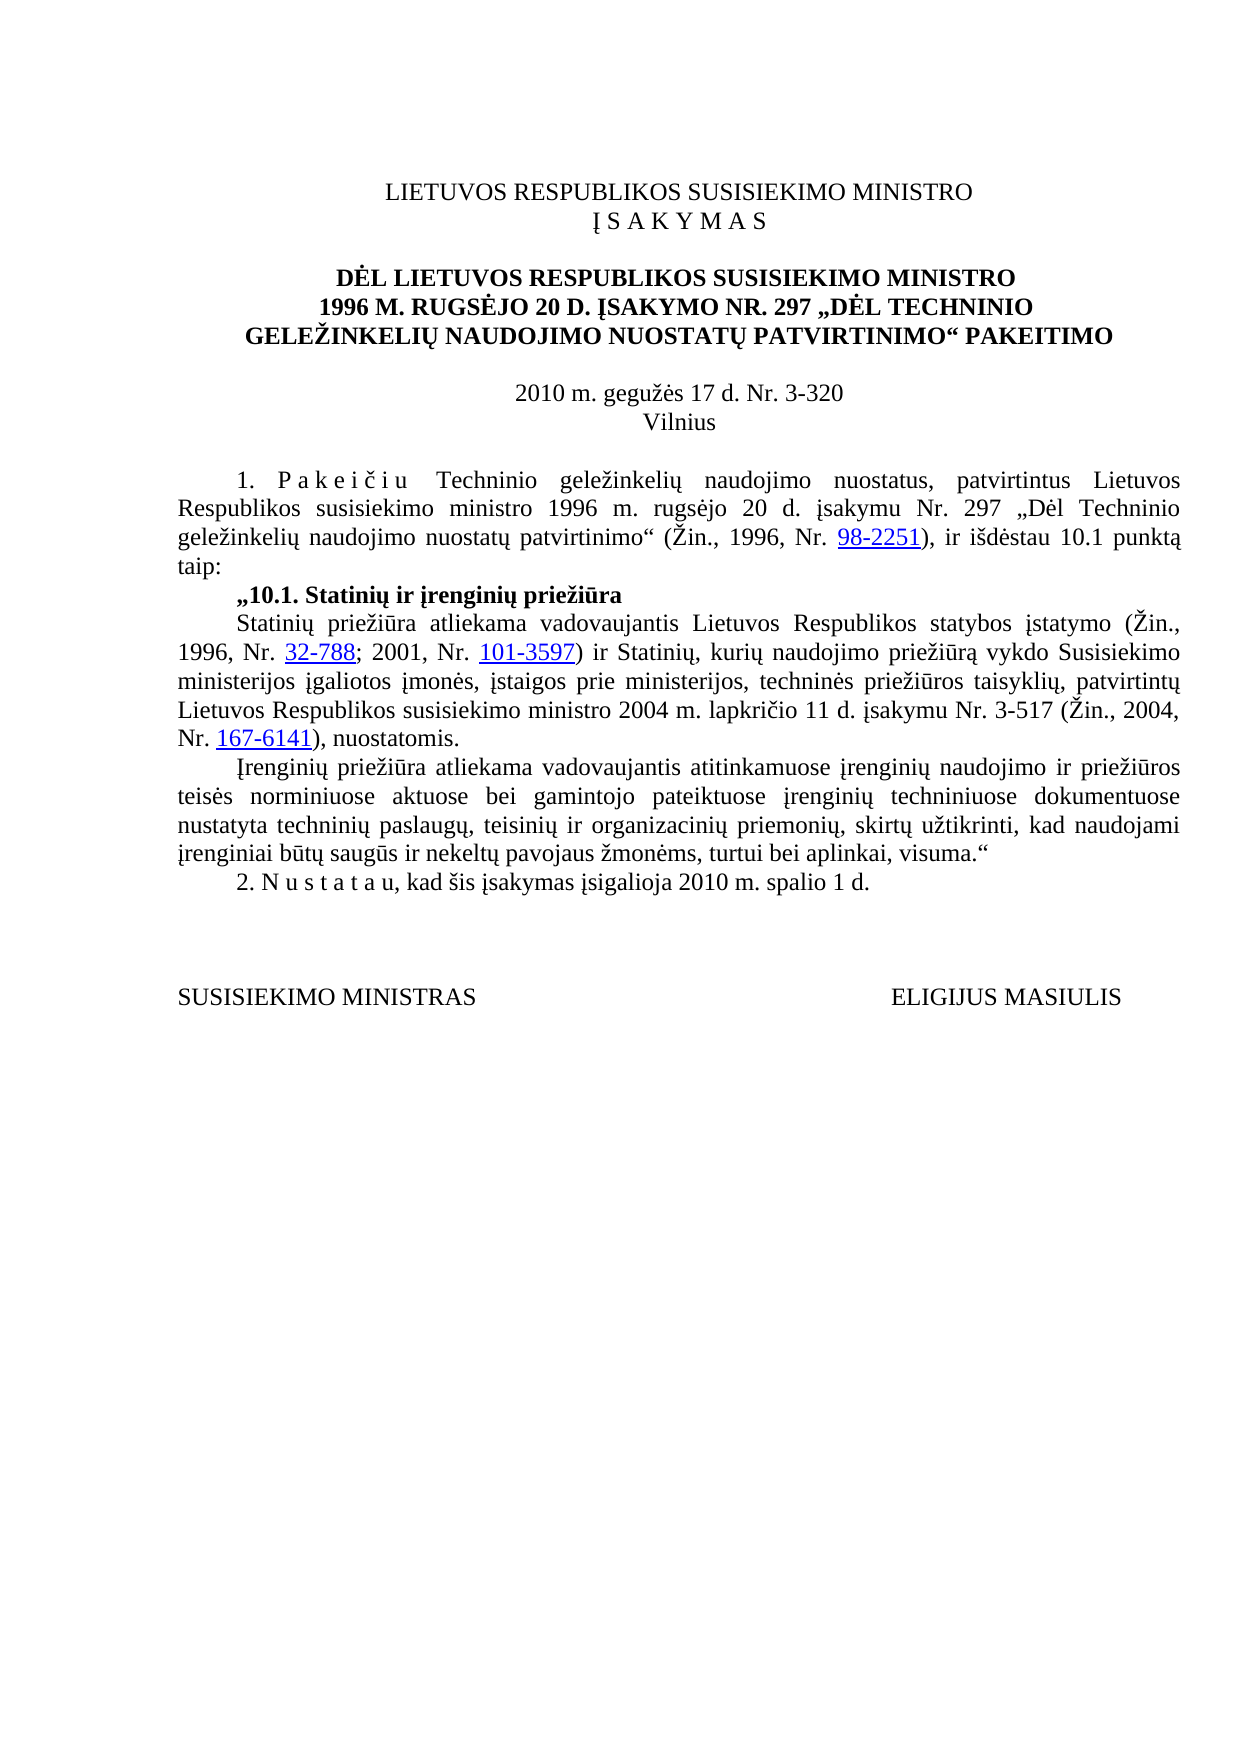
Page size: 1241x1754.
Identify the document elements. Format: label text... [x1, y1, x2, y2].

text 2. Nustatau, kad šis įsakymas įsigalioja 2010 m. spalio 1 d. [177, 867, 1181, 896]
text Susisiekimo ministras Eligijus Masiulis [177, 982, 1181, 1011]
text ĮSAKYMAS [177, 206, 1181, 235]
text LIETUVOS RESPUBLIKOS SUSISIEKIMO MINISTRO [177, 177, 1181, 206]
text GELEŽINKELIŲ NAUDOJIMO NUOSTATŲ PATVIRTINIMO“ PAKEITIMO [177, 321, 1181, 350]
text 1. Pakeičiu Techninio geležinkelių naudojimo nuostatus, patvirtintus Lietuvos Respublikos susisiekimo ministro 1996 m. rugsėjo 20 d. įsakymu Nr. 297 „Dėl Techninio geležinkelių naudojimo nuostatų patvirtinimo“ (Žin., 1996, Nr. 98-2251), ir išdėstau 10.1 punktą taip: [177, 465, 1181, 580]
text „10.1. Statinių ir įrenginių priežiūra [177, 580, 1181, 608]
text Statinių priežiūra atliekama vadovaujantis Lietuvos Respublikos statybos įstatymo (Žin., 1996, Nr. 32-788; 2001, Nr. 101-3597) ir Statinių, kurių naudojimo priežiūrą vykdo Susisiekimo ministerijos įgaliotos įmonės, įstaigos prie ministerijos, techninės priežiūros taisyklių, patvirtintų Lietuvos Respublikos susisiekimo ministro 2004 m. lapkričio 11 d. įsakymu Nr. 3-517 (Žin., 2004, Nr. 167-6141), nuostatomis. [177, 608, 1181, 752]
text 1996 M. RUGSĖJO 20 D. ĮSAKYMO Nr. 297 „DĖL TECHNINIO [177, 292, 1181, 321]
text Įrenginių priežiūra atliekama vadovaujantis atitinkamuose įrenginių naudojimo ir priežiūros teisės norminiuose aktuose bei gamintojo pateiktuose įrenginių techniniuose dokumentuose nustatyta techninių paslaugų, teisinių ir organizacinių priemonių, skirtų užtikrinti, kad naudojami įrenginiai būtų saugūs ir nekeltų pavojaus žmonėms, turtui bei aplinkai, visuma.“ [177, 752, 1181, 867]
text 2010 m. gegužės 17 d. Nr. 3-320 [177, 378, 1181, 407]
text Vilnius [177, 407, 1181, 436]
text DĖL LIETUVOS RESPUBLIKOS SUSISIEKIMO MINISTRO [177, 263, 1181, 292]
